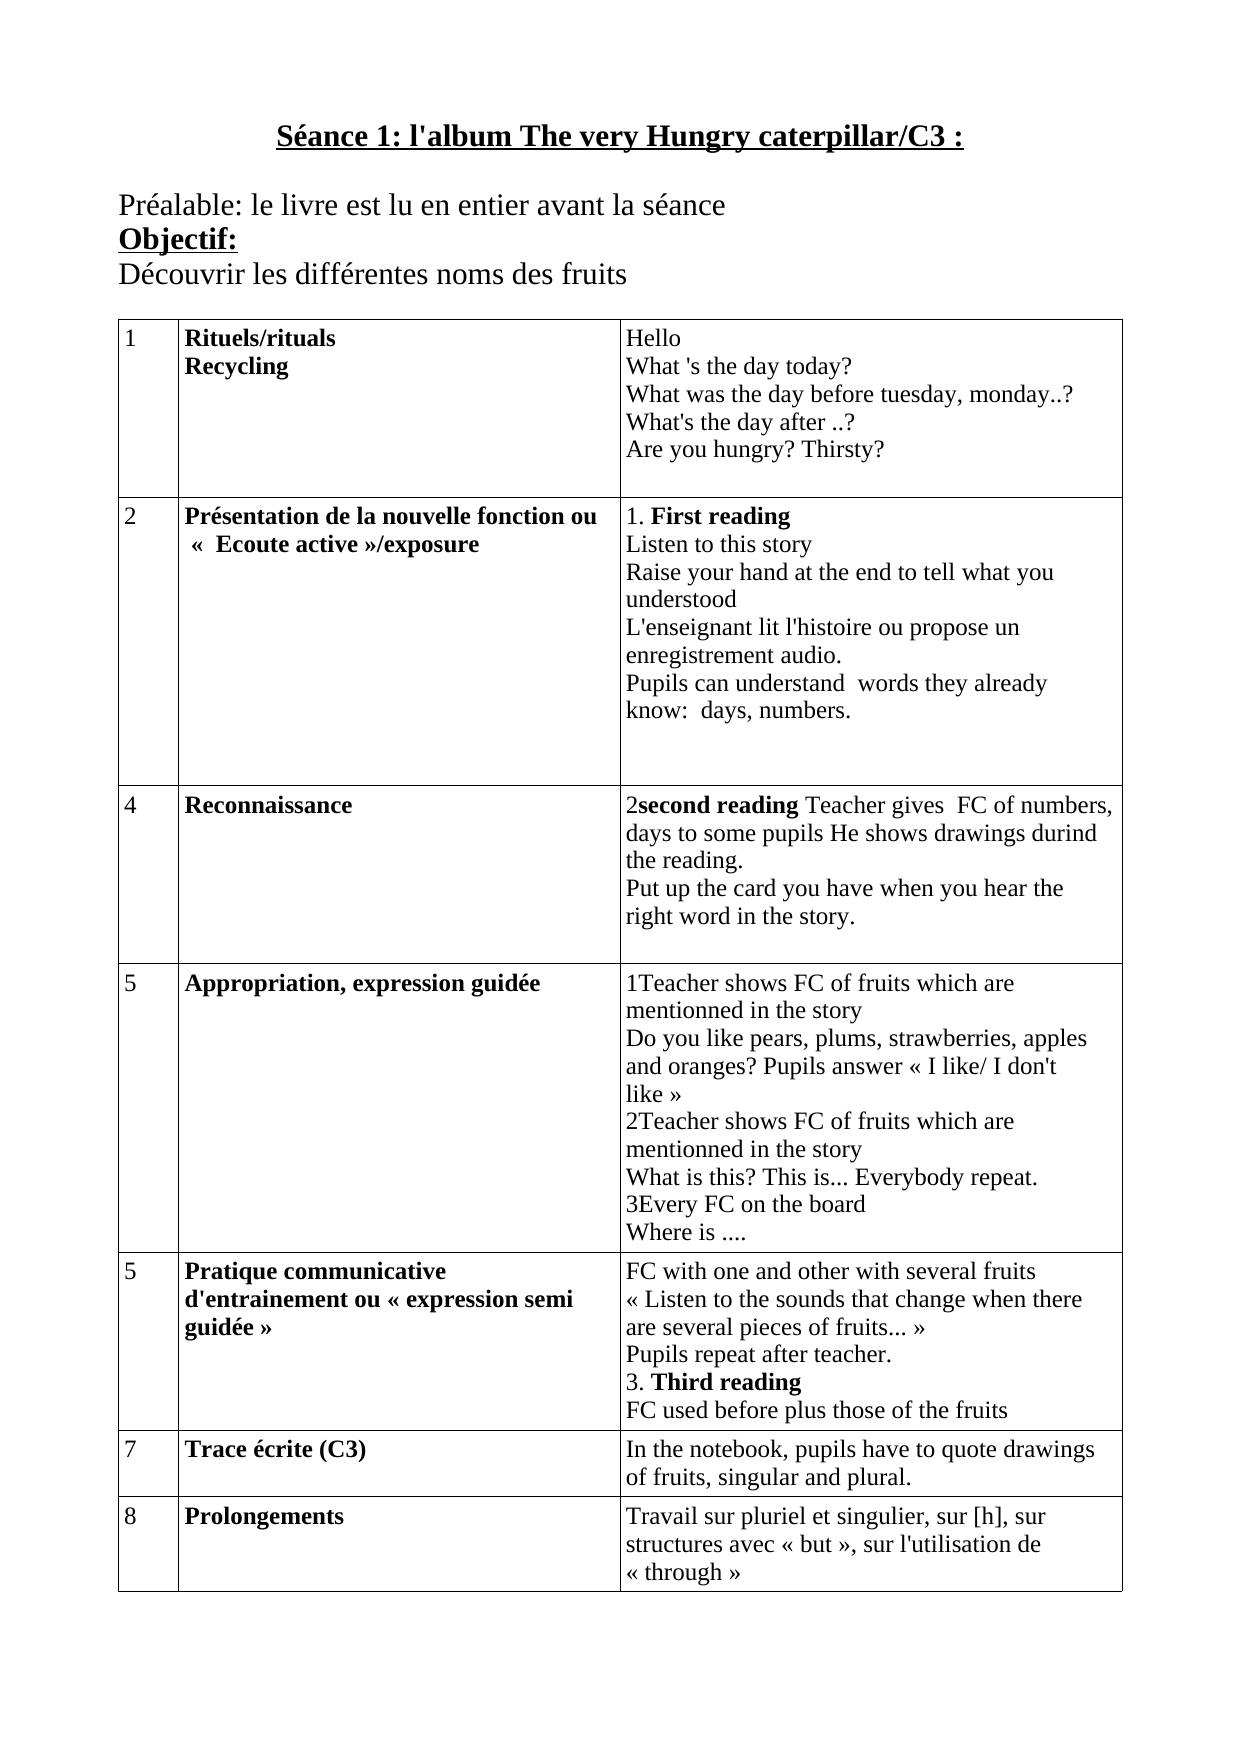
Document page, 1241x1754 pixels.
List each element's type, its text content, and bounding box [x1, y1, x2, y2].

table_cell Pratique communicative d'entrainement ou « expression semi guidée » [179, 1253, 620, 1429]
table_cell 4 [119, 786, 178, 963]
table_cell 8 [119, 1497, 178, 1591]
table_header Hello What 's the day today? What was the day before tuesday, monday..? What's the day after ..? Are you hungry? Thirsty? [621, 320, 1122, 497]
table_cell 2 [119, 498, 178, 785]
table_cell 7 [119, 1431, 178, 1496]
text Objectif: [118, 222, 1122, 256]
text Découvrir les différentes noms des fruits [118, 256, 1122, 291]
table_cell Travail sur pluriel et singulier, sur [h], sur structures avec « but », sur l'utilisation de « through » [621, 1497, 1122, 1591]
table_cell Prolongements [179, 1497, 620, 1591]
table_cell In the notebook, pupils have to quote drawings of fruits, singular and plural. [621, 1431, 1122, 1496]
table_cell Présentation de la nouvelle fonction ou « Ecoute active »/exposure [179, 498, 620, 785]
table_header 1 [119, 320, 178, 497]
text Séance 1: l'album The very Hungry caterpillar/C3 : [118, 118, 1122, 153]
table_cell 2second reading Teacher gives FC of numbers, days to some pupils He shows drawings durind the reading. Put up the card you have when you hear the right word in the story. [621, 786, 1122, 963]
table_cell FC with one and other with several fruits « Listen to the sounds that change when there are several pieces of fruits... » Pupils repeat after teacher. 3. Third reading FC used before plus those of the fruits [621, 1253, 1122, 1429]
table_cell 5 [119, 964, 178, 1252]
table_cell 5 [119, 1253, 178, 1429]
table_cell Trace écrite (C3) [179, 1431, 620, 1496]
table_cell 1Teacher shows FC of fruits which are mentionned in the story Do you like pears, plums, strawberries, apples and oranges? Pupils answer « I like/ I don't like » 2Teacher shows FC of fruits which are mentionned in the story What is this? This is... Everybody repeat. 3Every FC on the board Where is .... [621, 964, 1122, 1252]
table_cell Appropriation, expression guidée [179, 964, 620, 1252]
table_header Rituels/rituals Recycling [179, 320, 620, 497]
table_cell Reconnaissance [179, 786, 620, 963]
text Préalable: le livre est lu en entier avant la séance [118, 187, 1122, 222]
table_cell 1. First reading Listen to this story Raise your hand at the end to tell what you understood L'enseignant lit l'histoire ou propose un enregistrement audio. Pupils can understand words they already know: days, numbers. [621, 498, 1122, 785]
